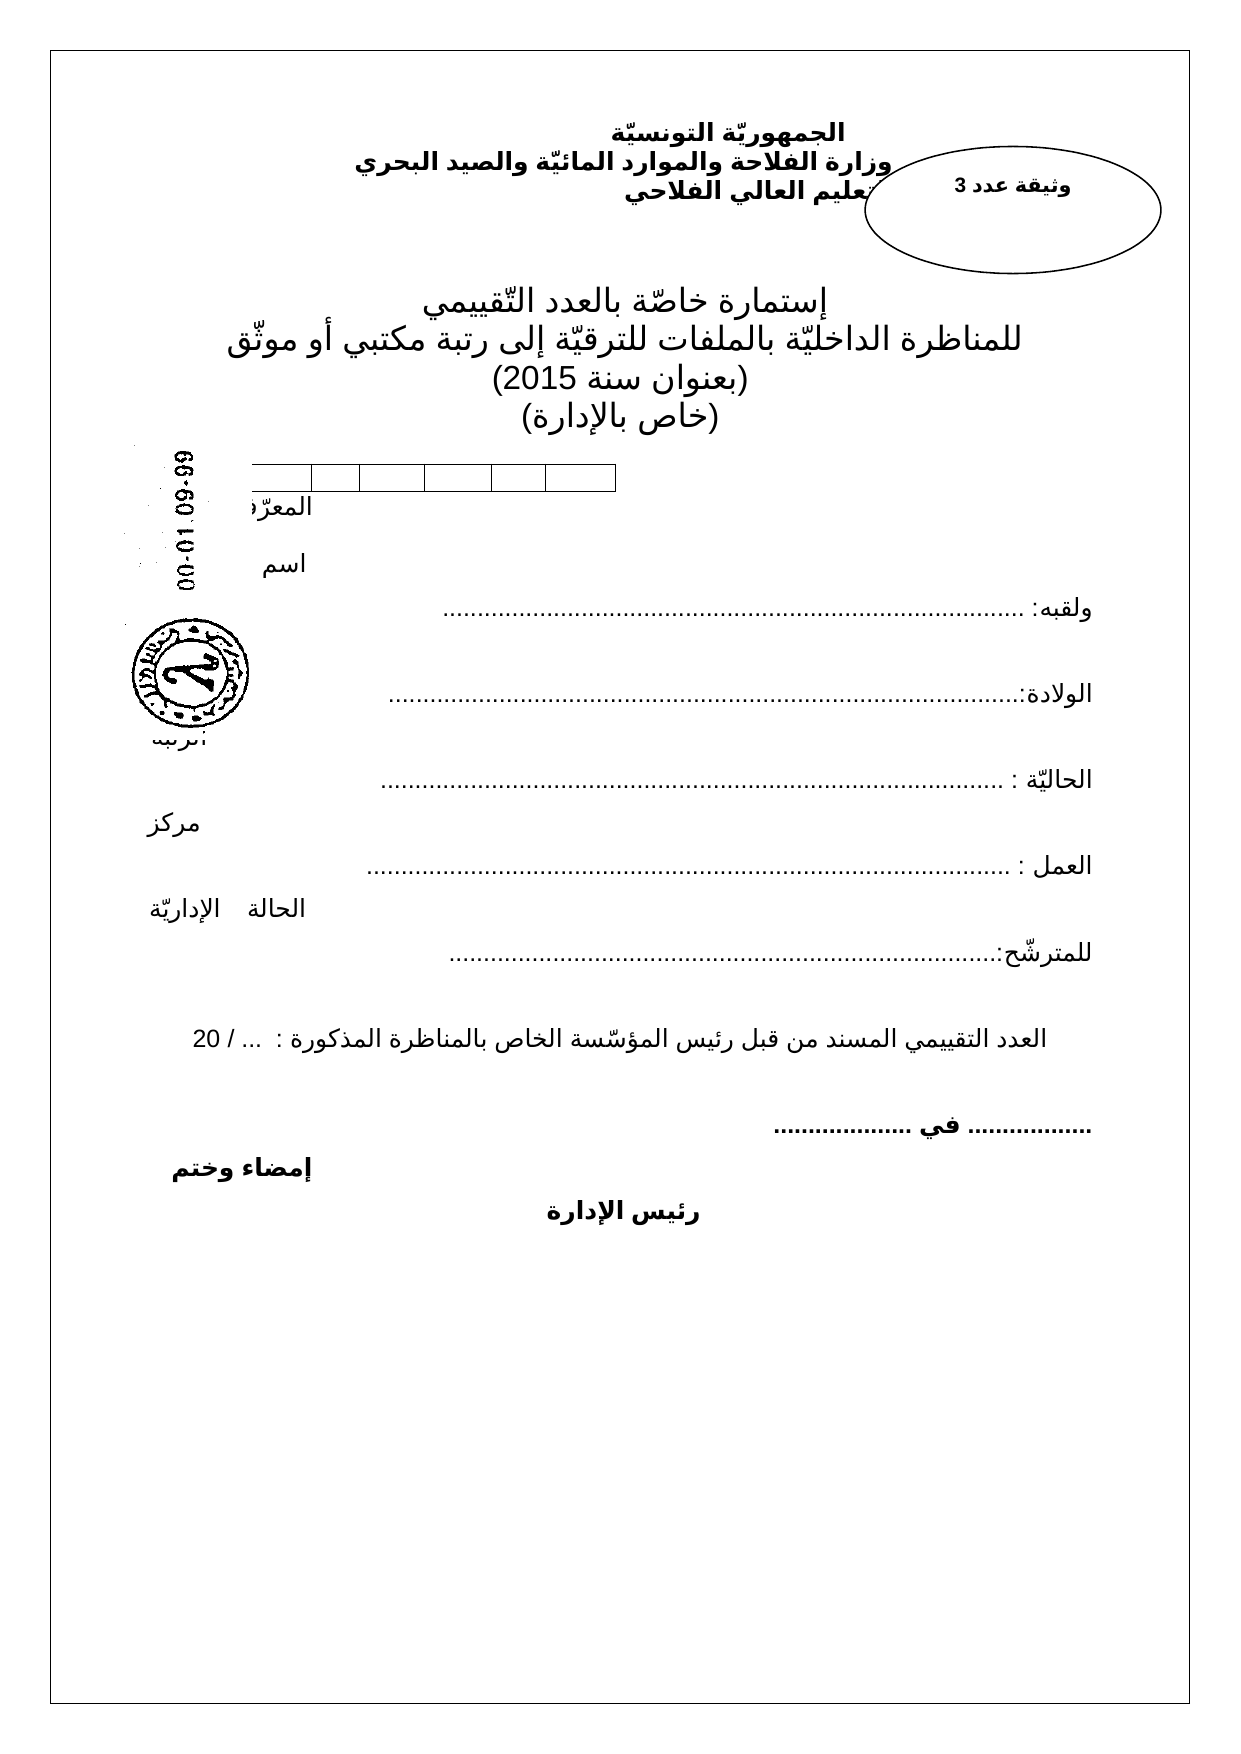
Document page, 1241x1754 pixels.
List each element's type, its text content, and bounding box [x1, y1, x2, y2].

text (خاص بالإدارة) [148, 396, 1093, 435]
text إستمارة خاصّة بالعدد التّقييمي [148, 281, 1093, 319]
table_header [252, 465, 311, 491]
text المعرّف الوحيد: [252, 492, 1093, 521]
table_header [360, 465, 424, 491]
text وزارة الفلاحة والموارد المائيّة والصيد البحري [148, 147, 973, 176]
text إمضاء وختم رئيس الإدارة [148, 1153, 1093, 1225]
text للمناظرة الداخليّة بالملفات للترقيّة إلى رتبة مكتبي أو موثّق [148, 319, 1093, 358]
text اسم المترشح ولقبه: .................................................................................... [252, 549, 1093, 621]
table_header [546, 465, 615, 491]
text .................. في .................... [148, 1110, 1093, 1139]
text الجمهوريّة التونسيّة [148, 118, 1093, 147]
text الرتبة الحاليّة : .......................................................................................... [148, 722, 1093, 794]
text (بعنوان سنة 2015) [148, 358, 1093, 396]
table_header [312, 465, 359, 491]
text العدد التقييمي المسند من قبل رئيس المؤسّسة الخاص بالمناظرة المذكورة : ... / 20 [148, 1024, 1093, 1053]
text الحالة الإداريّة للمترشّح:............................................................................... [148, 894, 1093, 966]
text مركز العمل : ............................................................................................. [148, 808, 1093, 880]
table_header [425, 465, 491, 491]
table_header [492, 465, 545, 491]
text مؤسسة البحث والتعليم العالي الفلاحي [148, 176, 885, 204]
text تاريخ الولادة:........................................................................................... [252, 636, 1093, 708]
